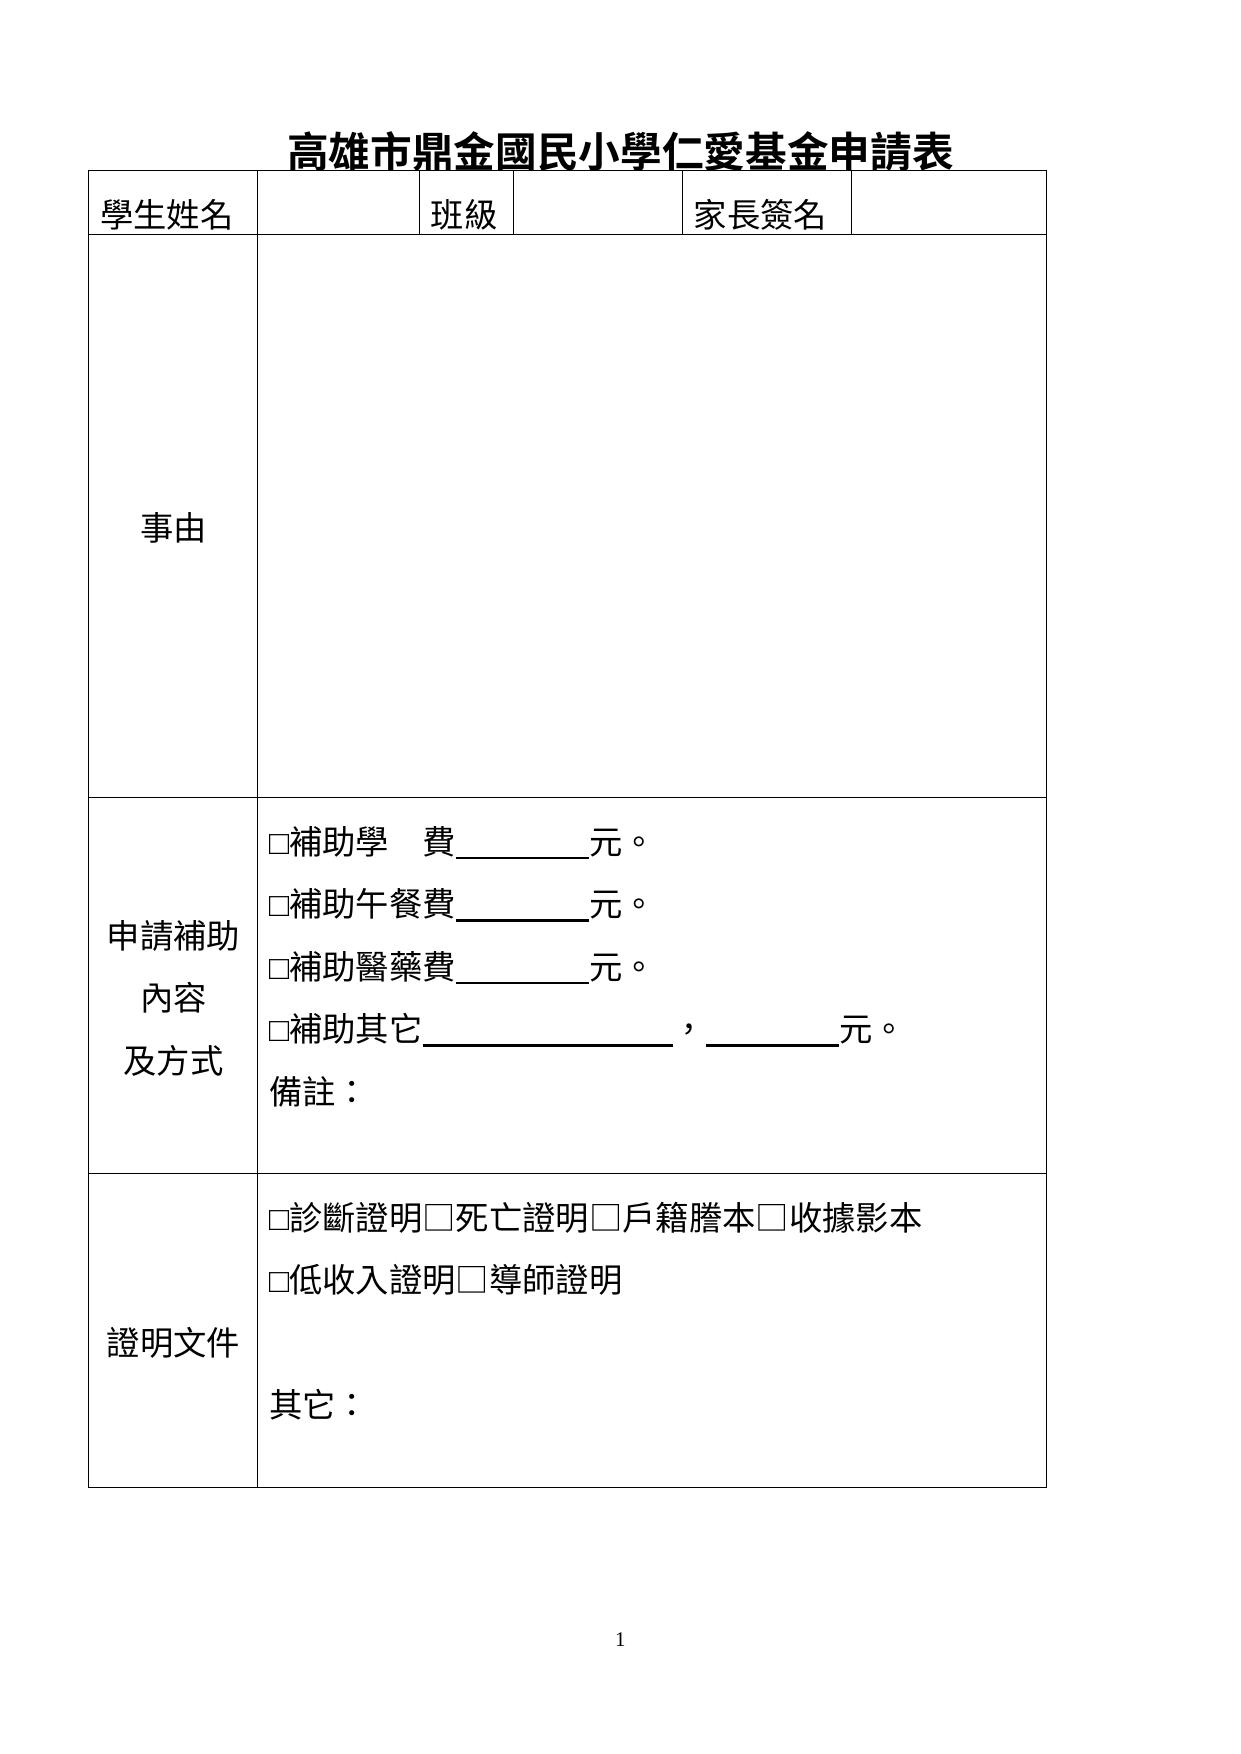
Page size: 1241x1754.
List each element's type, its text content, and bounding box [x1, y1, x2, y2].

table_cell 證明文件 [89, 1174, 257, 1487]
table_header 學生姓名 [89, 171, 257, 234]
table_cell 事由 [89, 235, 257, 797]
table_cell 申請補助 內容 及方式 [89, 798, 257, 1173]
table_cell [258, 235, 1046, 797]
table_header [258, 171, 419, 234]
table_cell □診斷證明□死亡證明□戶籍謄本□收據影本 □低收入證明□導師證明 其它： [258, 1174, 1046, 1487]
table_header [514, 171, 682, 234]
table_header 班級 [420, 171, 513, 234]
table_header [852, 171, 1046, 234]
table_header 家長簽名 [683, 171, 851, 234]
text 高雄市鼎金國民小學仁愛基金申請表 [89, 108, 1152, 170]
table_cell □補助學 費 元。 □補助午餐費 元。 □補助醫藥費 元。 □補助其它 ， 元。 備註： [258, 798, 1046, 1173]
